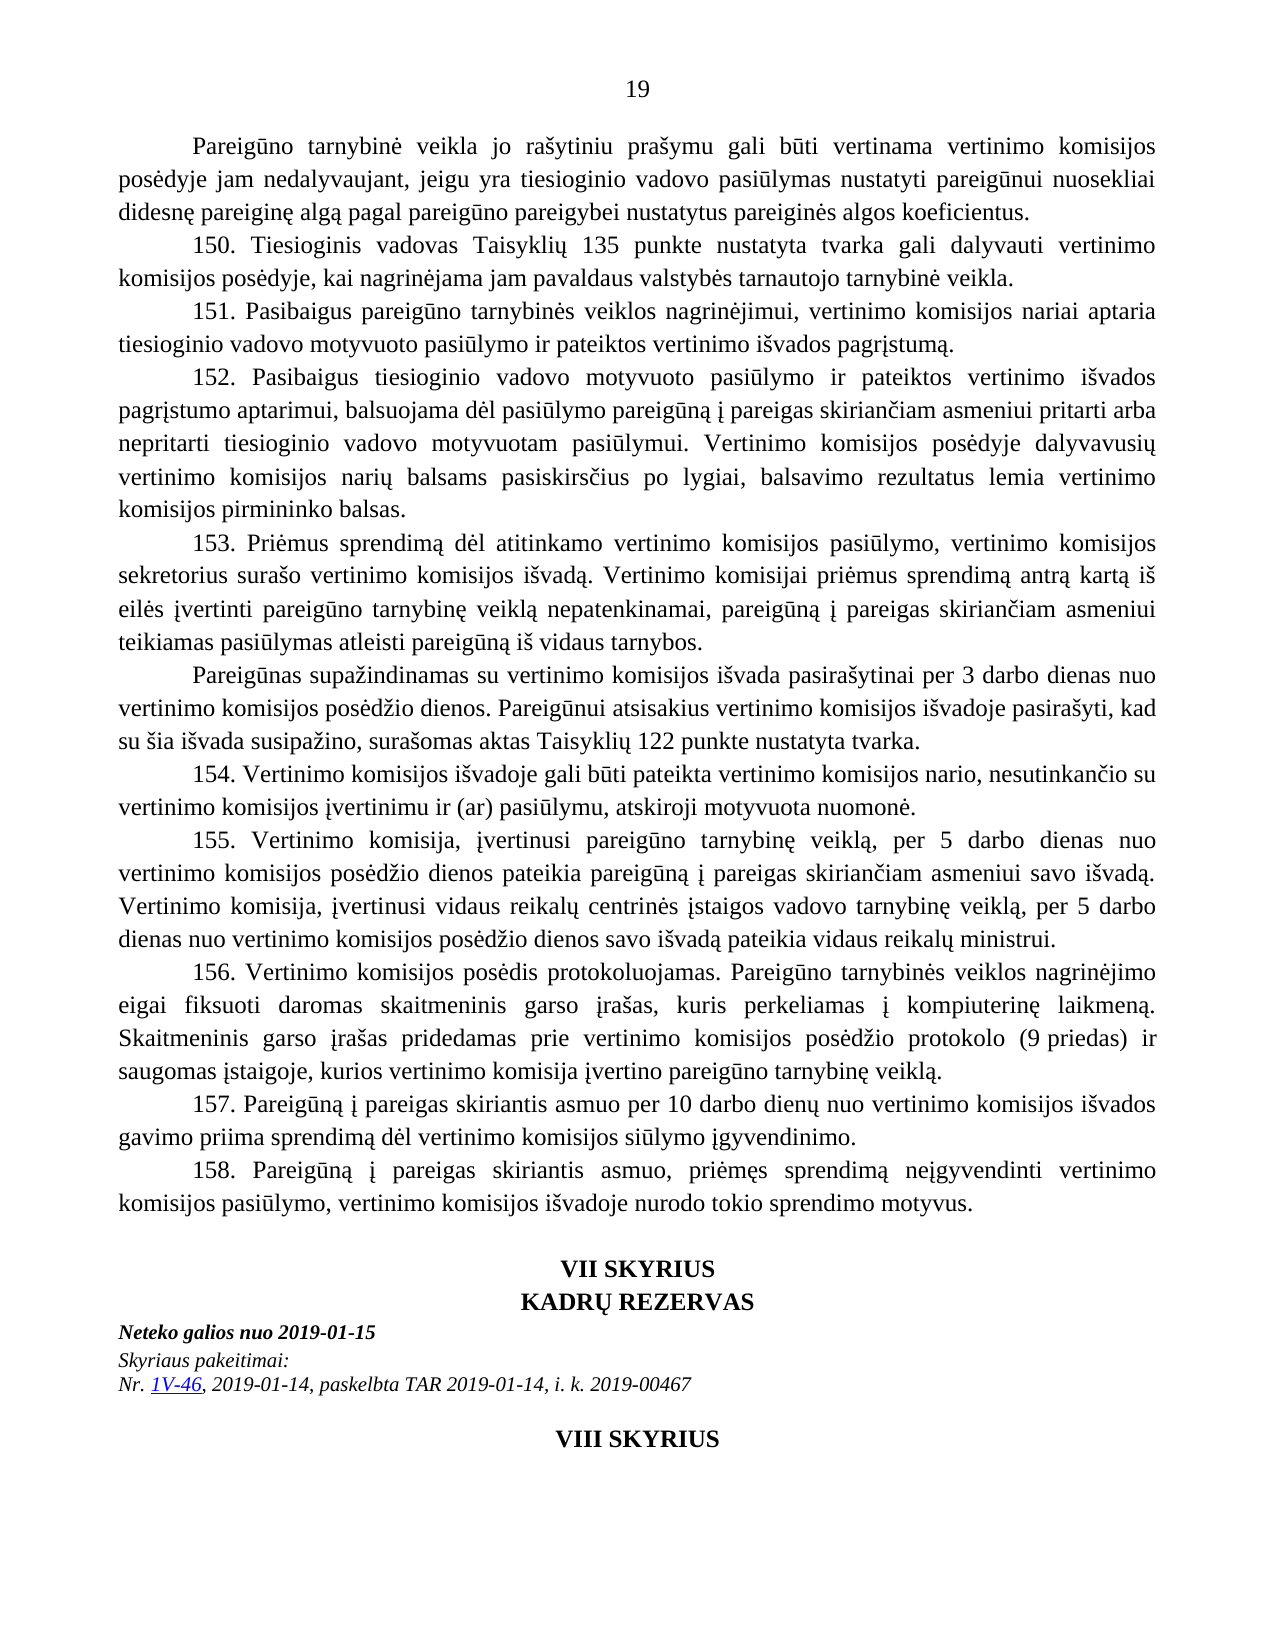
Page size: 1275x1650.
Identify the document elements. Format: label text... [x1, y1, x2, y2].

text 150. Tiesioginis vadovas Taisyklių 135 punkte nustatyta tvarka gali dalyvauti vertinimo komisijos posėdyje, kai nagrinėjama jam pavaldaus valstybės tarnautojo tarnybinė veikla. [118, 230, 1157, 292]
text 153. Priėmus sprendimą dėl atitinkamo vertinimo komisijos pasiūlymo, vertinimo komisijos sekretorius surašo vertinimo komisijos išvadą. Vertinimo komisijai priėmus sprendimą antrą kartą iš eilės įvertinti pareigūno tarnybinę veiklą nepatenkinamai, pareigūną į pareigas skiriančiam asmeniui teikiamas pasiūlymas atleisti pareigūną iš vidaus tarnybos. [118, 528, 1157, 655]
text KADRŲ REZERVAS [118, 1287, 1157, 1316]
text Neteko galios nuo 2019-01-15 [118, 1320, 1157, 1344]
text VIII SKYRIUS [118, 1424, 1157, 1453]
text 151. Pasibaigus pareigūno tarnybinės veiklos nagrinėjimui, vertinimo komisijos nariai aptaria tiesioginio vadovo motyvuoto pasiūlymo ir pateiktos vertinimo išvados pagrįstumą. [118, 296, 1157, 358]
text Pareigūno tarnybinė veikla jo rašytiniu prašymu gali būti vertinama vertinimo komisijos posėdyje jam nedalyvaujant, jeigu yra tiesioginio vadovo pasiūlymas nustatyti pareigūnui nuosekliai didesnę pareiginę algą pagal pareigūno pareigybei nustatytus pareiginės algos koeficientus. [118, 131, 1157, 226]
text 155. Vertinimo komisija, įvertinusi pareigūno tarnybinę veiklą, per 5 darbo dienas nuo vertinimo komisijos posėdžio dienos pateikia pareigūną į pareigas skiriančiam asmeniui savo išvadą. Vertinimo komisija, įvertinusi vidaus reikalų centrinės įstaigos vadovo tarnybinę veiklą, per 5 darbo dienas nuo vertinimo komisijos posėdžio dienos savo išvadą pateikia vidaus reikalų ministrui. [118, 825, 1157, 953]
text Nr. 1V-46, 2019-01-14, paskelbta TAR 2019-01-14, i. k. 2019-00467 [118, 1372, 1157, 1396]
text Pareigūnas supažindinamas su vertinimo komisijos išvada pasirašytinai per 3 darbo dienas nuo vertinimo komisijos posėdžio dienos. Pareigūnui atsisakius vertinimo komisijos išvadoje pasirašyti, kad su šia išvada susipažino, surašomas aktas Taisyklių 122 punkte nustatyta tvarka. [118, 660, 1157, 754]
text 154. Vertinimo komisijos išvadoje gali būti pateikta vertinimo komisijos nario, nesutinkančio su vertinimo komisijos įvertinimu ir (ar) pasiūlymu, atskiroji motyvuota nuomonė. [118, 759, 1157, 821]
text Skyriaus pakeitimai: [118, 1348, 1157, 1372]
text VII SKYRIUS [118, 1254, 1157, 1283]
text 158. Pareigūną į pareigas skiriantis asmuo, priėmęs sprendimą neįgyvendinti vertinimo komisijos pasiūlymo, vertinimo komisijos išvadoje nurodo tokio sprendimo motyvus. [118, 1155, 1157, 1217]
text 156. Vertinimo komisijos posėdis protokoluojamas. Pareigūno tarnybinės veiklos nagrinėjimo eigai fiksuoti daromas skaitmeninis garso įrašas, kuris perkeliamas į kompiuterinę laikmeną. Skaitmeninis garso įrašas pridedamas prie vertinimo komisijos posėdžio protokolo (9 priedas) ir saugomas įstaigoje, kurios vertinimo komisija įvertino pareigūno tarnybinę veiklą. [118, 957, 1157, 1085]
text 157. Pareigūną į pareigas skiriantis asmuo per 10 darbo dienų nuo vertinimo komisijos išvados gavimo priima sprendimą dėl vertinimo komisijos siūlymo įgyvendinimo. [118, 1089, 1157, 1151]
text 152. Pasibaigus tiesioginio vadovo motyvuoto pasiūlymo ir pateiktos vertinimo išvados pagrįstumo aptarimui, balsuojama dėl pasiūlymo pareigūną į pareigas skiriančiam asmeniui pritarti arba nepritarti tiesioginio vadovo motyvuotam pasiūlymui. Vertinimo komisijos posėdyje dalyvavusių vertinimo komisijos narių balsams pasiskirsčius po lygiai, balsavimo rezultatus lemia vertinimo komisijos pirmininko balsas. [118, 362, 1157, 523]
